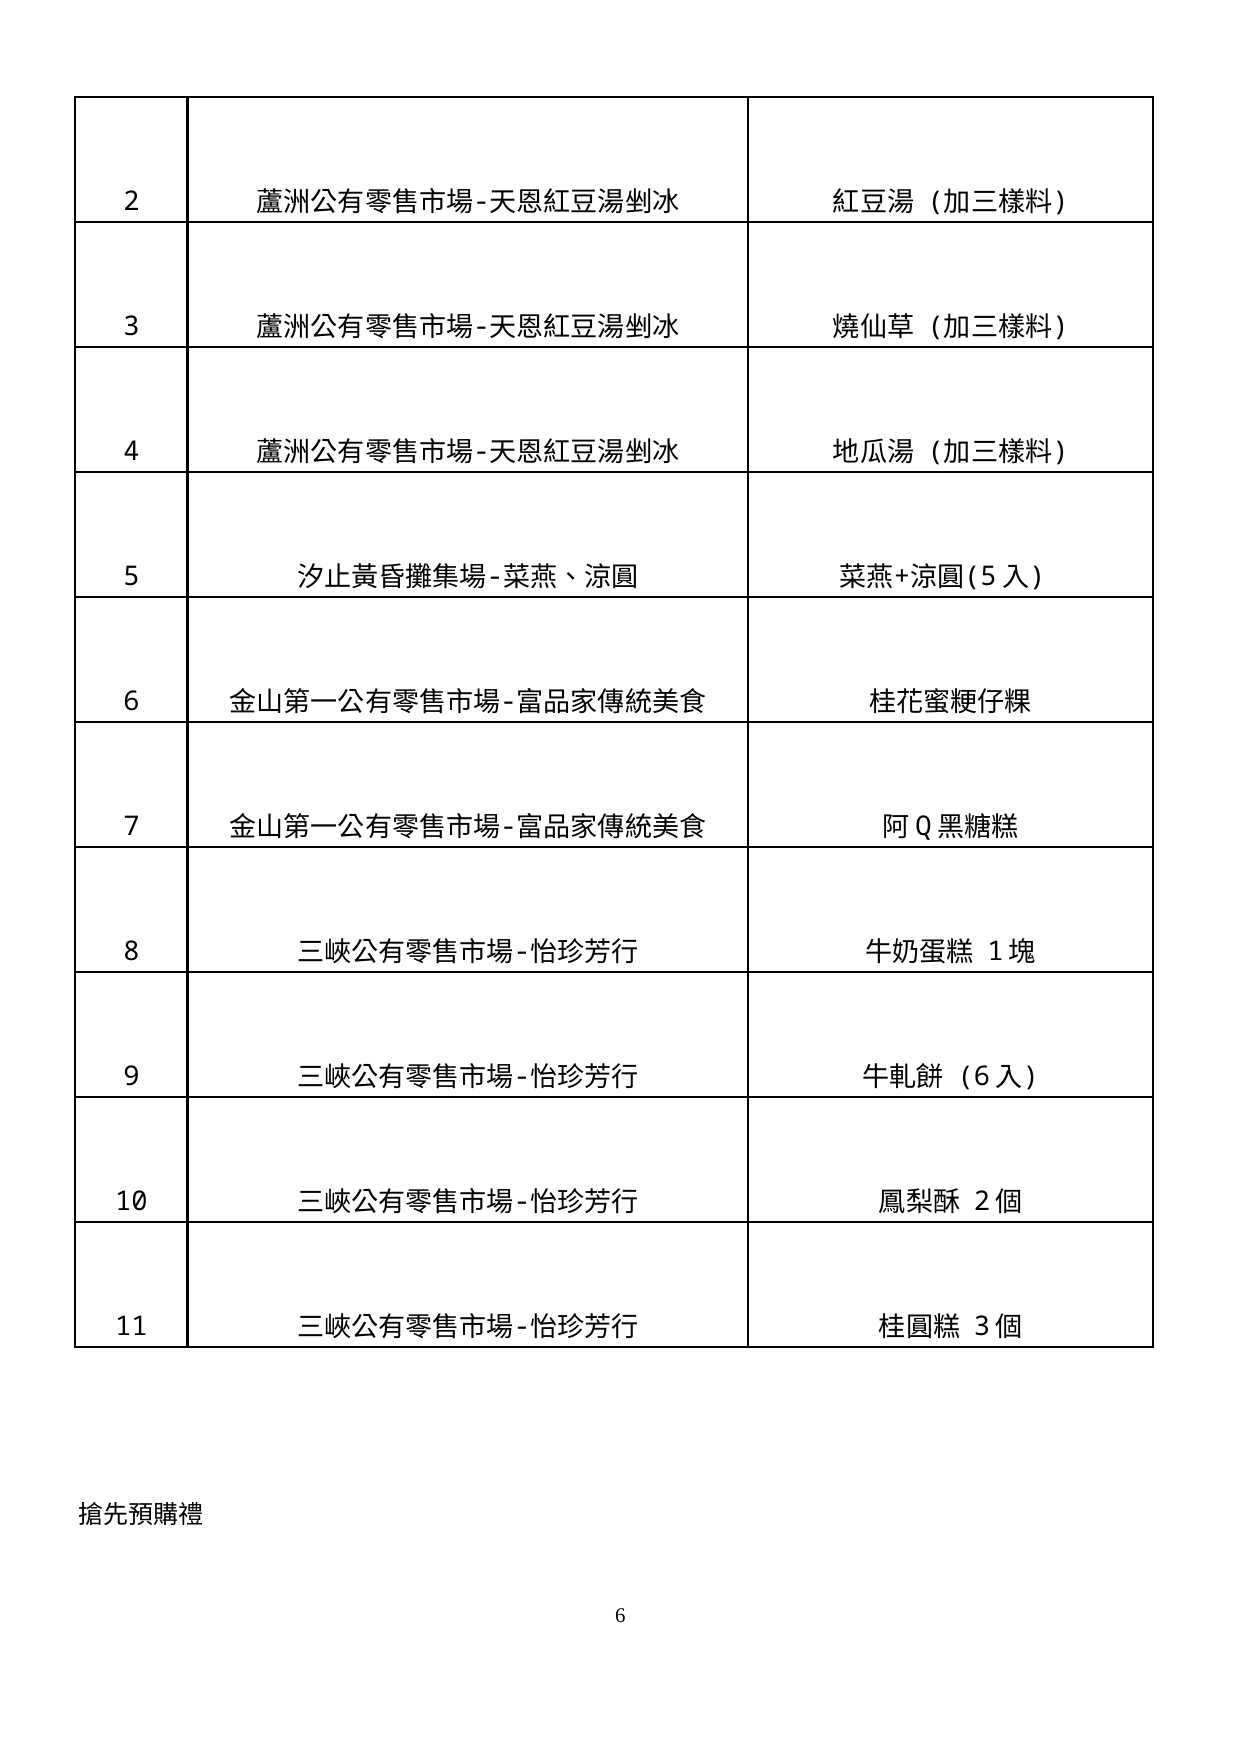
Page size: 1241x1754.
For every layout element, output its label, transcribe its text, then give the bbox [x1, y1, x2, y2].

table_cell 阿Q黑糖糕 [749, 723, 1152, 846]
table_cell 紅豆湯 (加三樣料) [749, 98, 1152, 221]
table_cell 8 [76, 848, 186, 971]
table_cell 3 [76, 223, 186, 346]
table_cell 三峽公有零售市場-怡珍芳行 [189, 1223, 747, 1346]
table_cell 4 [76, 348, 186, 471]
table_cell 牛奶蛋糕 1塊 [749, 848, 1152, 971]
table_header 搶先預購禮 [75, 1471, 728, 1533]
table_cell 11 [76, 1223, 186, 1346]
table_cell 地瓜湯 (加三樣料) [749, 348, 1152, 471]
table_header [728, 1471, 1171, 1533]
table_cell 桂圓糕 3個 [749, 1223, 1152, 1346]
table_cell 三峽公有零售市場-怡珍芳行 [189, 973, 747, 1096]
table_cell 三峽公有零售市場-怡珍芳行 [189, 848, 747, 971]
table_cell 蘆洲公有零售市場-天恩紅豆湯剉冰 [189, 98, 747, 221]
table_cell 蘆洲公有零售市場-天恩紅豆湯剉冰 [189, 348, 747, 471]
table_cell 6 [76, 598, 186, 721]
table_cell 2 [76, 98, 186, 221]
table_cell 汐止黃昏攤集場-菜燕、涼圓 [189, 473, 747, 596]
table_cell 鳳梨酥 2個 [749, 1098, 1152, 1221]
table_cell 5 [76, 473, 186, 596]
table_cell 桂花蜜粳仔粿 [749, 598, 1152, 721]
table_cell 7 [76, 723, 186, 846]
table_cell 蘆洲公有零售市場-天恩紅豆湯剉冰 [189, 223, 747, 346]
table_cell 10 [76, 1098, 186, 1221]
table_cell 牛軋餅 (6入) [749, 973, 1152, 1096]
table_cell 菜燕+涼圓(5入) [749, 473, 1152, 596]
table_cell 三峽公有零售市場-怡珍芳行 [189, 1098, 747, 1221]
table_cell 燒仙草 (加三樣料) [749, 223, 1152, 346]
table_cell 金山第一公有零售市場-富品家傳統美食 [189, 598, 747, 721]
table_cell 金山第一公有零售市場-富品家傳統美食 [189, 723, 747, 846]
table_cell 9 [76, 973, 186, 1096]
